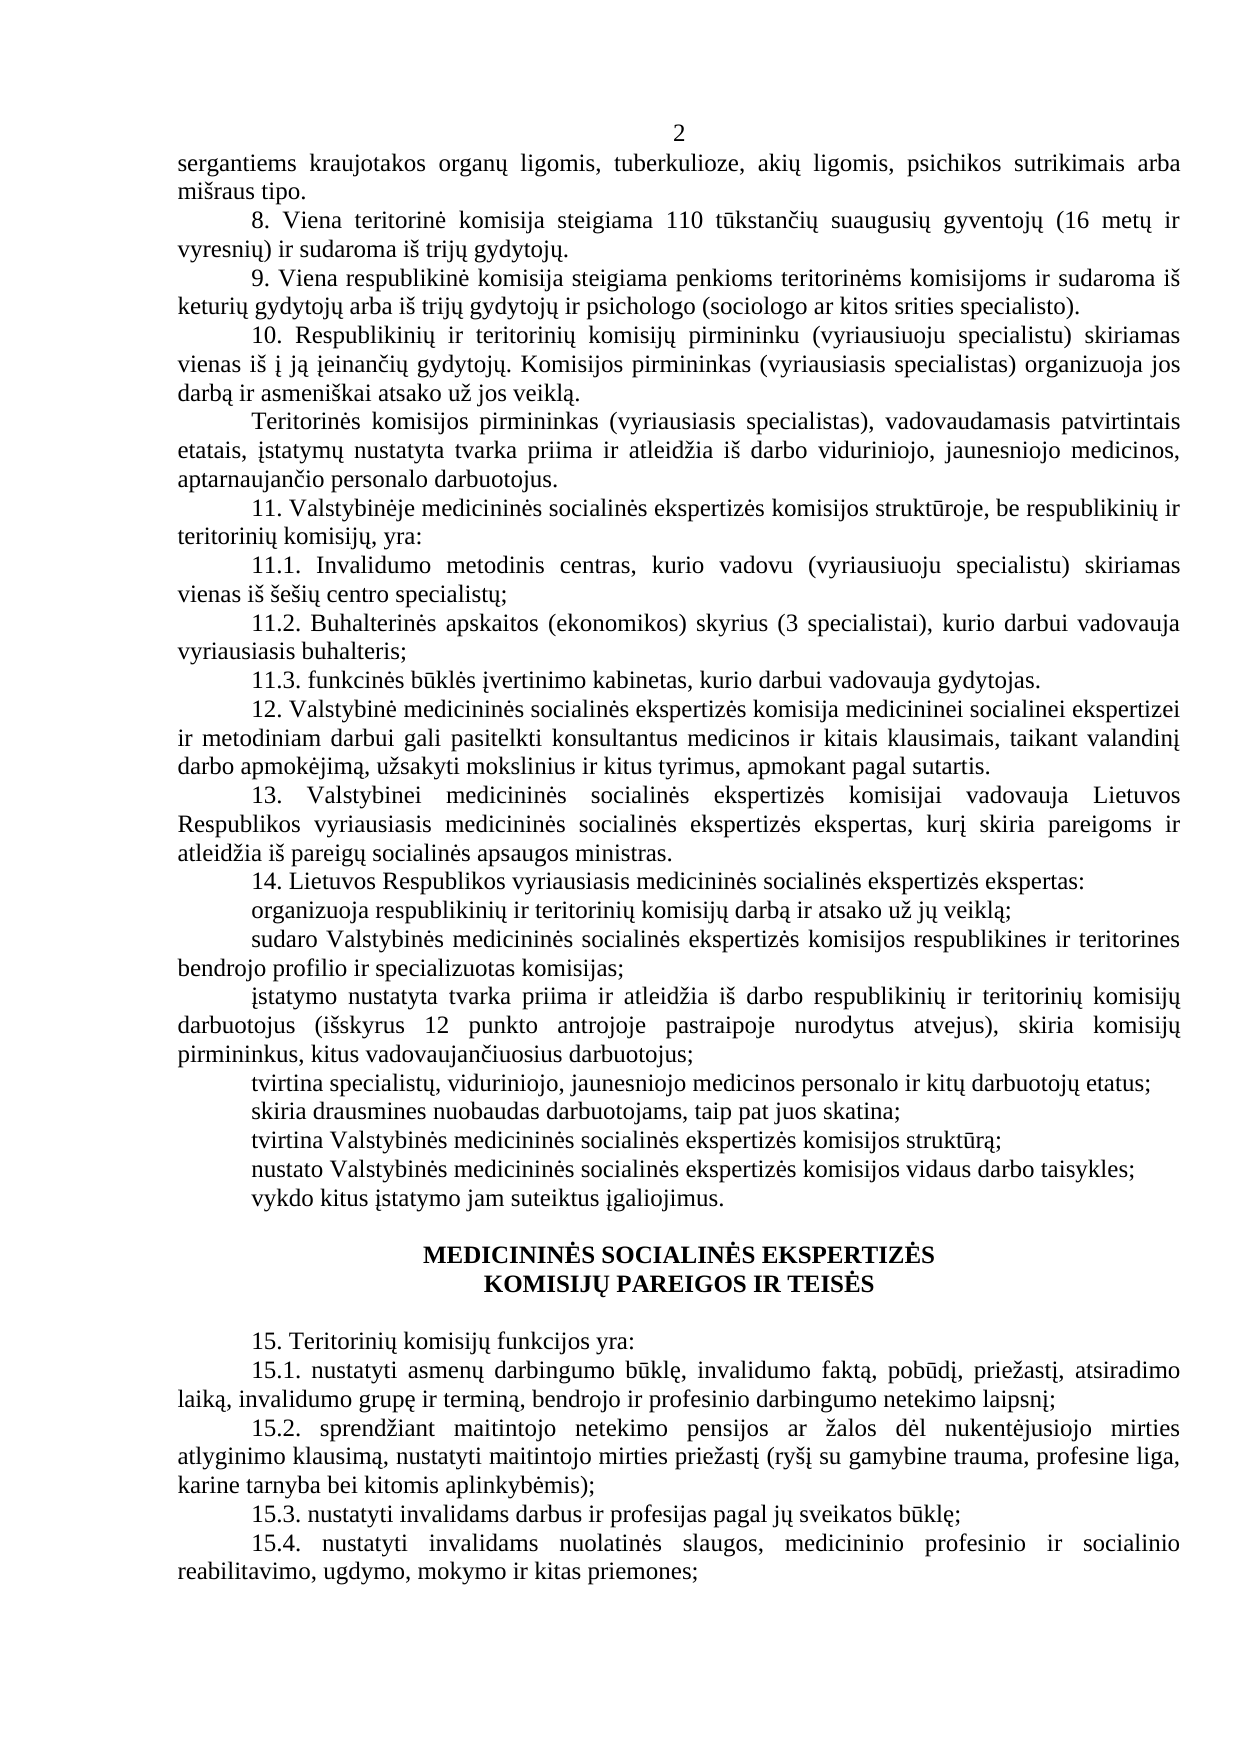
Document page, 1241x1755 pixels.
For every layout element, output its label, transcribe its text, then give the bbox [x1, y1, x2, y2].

text Medicininės socialinės ekspertizės [177, 1240, 1181, 1269]
text komisijų pareigos ir teisės [177, 1269, 1181, 1298]
text 15.1. nustatyti asmenų darbingumo būklę, invalidumo faktą, pobūdį, priežastį, atsiradimo laiką, invalidumo grupę ir terminą, bendrojo ir profesinio darbingumo netekimo laipsnį; [177, 1355, 1181, 1413]
text 15.3. nustatyti invalidams darbus ir profesijas pagal jų sveikatos būklę; [177, 1499, 1181, 1528]
text sudaro Valstybinės medicininės socialinės ekspertizės komisijos respublikines ir teritorines bendrojo profilio ir specializuotas komisijas; [177, 924, 1181, 981]
text 14. Lietuvos Respublikos vyriausiasis medicininės socialinės ekspertizės ekspertas: [177, 866, 1181, 895]
text 8. Viena teritorinė komisija steigiama 110 tūkstančių suaugusių gyventojų (16 metų ir vyresnių) ir sudaroma iš trijų gydytojų. [177, 205, 1181, 263]
text organizuoja respublikinių ir teritorinių komisijų darbą ir atsako už jų veiklą; [177, 895, 1181, 924]
text 9. Viena respublikinė komisija steigiama penkioms teritorinėms komisijoms ir sudaroma iš keturių gydytojų arba iš trijų gydytojų ir psichologo (sociologo ar kitos srities specialisto). [177, 263, 1181, 320]
text nustato Valstybinės medicininės socialinės ekspertizės komisijos vidaus darbo taisykles; [177, 1154, 1181, 1183]
text 10. Respublikinių ir teritorinių komisijų pirmininku (vyriausiuoju specialistu) skiriamas vienas iš į ją įeinančių gydytojų. Komisijos pirmininkas (vyriausiasis specialistas) organizuoja jos darbą ir asmeniškai atsako už jos veiklą. [177, 320, 1181, 406]
text 11.1. Invalidumo metodinis centras, kurio vadovu (vyriausiuoju specialistu) skiriamas vienas iš šešių centro specialistų; [177, 550, 1181, 608]
text įstatymo nustatyta tvarka priima ir atleidžia iš darbo respublikinių ir teritorinių komisijų darbuotojus (išskyrus 12 punkto antrojoje pastraipoje nurodytus atvejus), skiria komisijų pirmininkus, kitus vadovaujančiuosius darbuotojus; [177, 981, 1181, 1068]
text 15.4. nustatyti invalidams nuolatinės slaugos, medicininio profesinio ir socialinio reabilitavimo, ugdymo, mokymo ir kitas priemones; [177, 1528, 1181, 1585]
text tvirtina Valstybinės medicininės socialinės ekspertizės komisijos struktūrą; [177, 1125, 1181, 1154]
text vykdo kitus įstatymo jam suteiktus įgaliojimus. [177, 1183, 1181, 1211]
text 11.2. Buhalterinės apskaitos (ekonomikos) skyrius (3 specialistai), kurio darbui vadovauja vyriausiasis buhalteris; [177, 608, 1181, 665]
text skiria drausmines nuobaudas darbuotojams, taip pat juos skatina; [177, 1096, 1181, 1125]
text 11. Valstybinėje medicininės socialinės ekspertizės komisijos struktūroje, be respublikinių ir teritorinių komisijų, yra: [177, 493, 1181, 550]
text 15.2. sprendžiant maitintojo netekimo pensijos ar žalos dėl nukentėjusiojo mirties atlyginimo klausimą, nustatyti maitintojo mirties priežastį (ryšį su gamybine trauma, profesine liga, karine tarnyba bei kitomis aplinkybėmis); [177, 1413, 1181, 1499]
text 11.3. funkcinės būklės įvertinimo kabinetas, kurio darbui vadovauja gydytojas. [177, 665, 1181, 694]
text tvirtina specialistų, viduriniojo, jaunesniojo medicinos personalo ir kitų darbuotojų etatus; [177, 1068, 1181, 1096]
text 12. Valstybinė medicininės socialinės ekspertizės komisija medicininei socialinei ekspertizei ir metodiniam darbui gali pasitelkti konsultantus medicinos ir kitais klausimais, taikant valandinį darbo apmokėjimą, užsakyti mokslinius ir kitus tyrimus, apmokant pagal sutartis. [177, 694, 1181, 780]
text sergantiems kraujotakos organų ligomis, tuberkulioze, akių ligomis, psichikos sutrikimais arba mišraus tipo. [177, 148, 1181, 205]
text 15. Teritorinių komisijų funkcijos yra: [177, 1326, 1181, 1355]
text 13. Valstybinei medicininės socialinės ekspertizės komisijai vadovauja Lietuvos Respublikos vyriausiasis medicininės socialinės ekspertizės ekspertas, kurį skiria pareigoms ir atleidžia iš pareigų socialinės apsaugos ministras. [177, 780, 1181, 866]
text Teritorinės komisijos pirmininkas (vyriausiasis specialistas), vadovaudamasis patvirtintais etatais, įstatymų nustatyta tvarka priima ir atleidžia iš darbo viduriniojo, jaunesniojo medicinos, aptarnaujančio personalo darbuotojus. [177, 406, 1181, 493]
